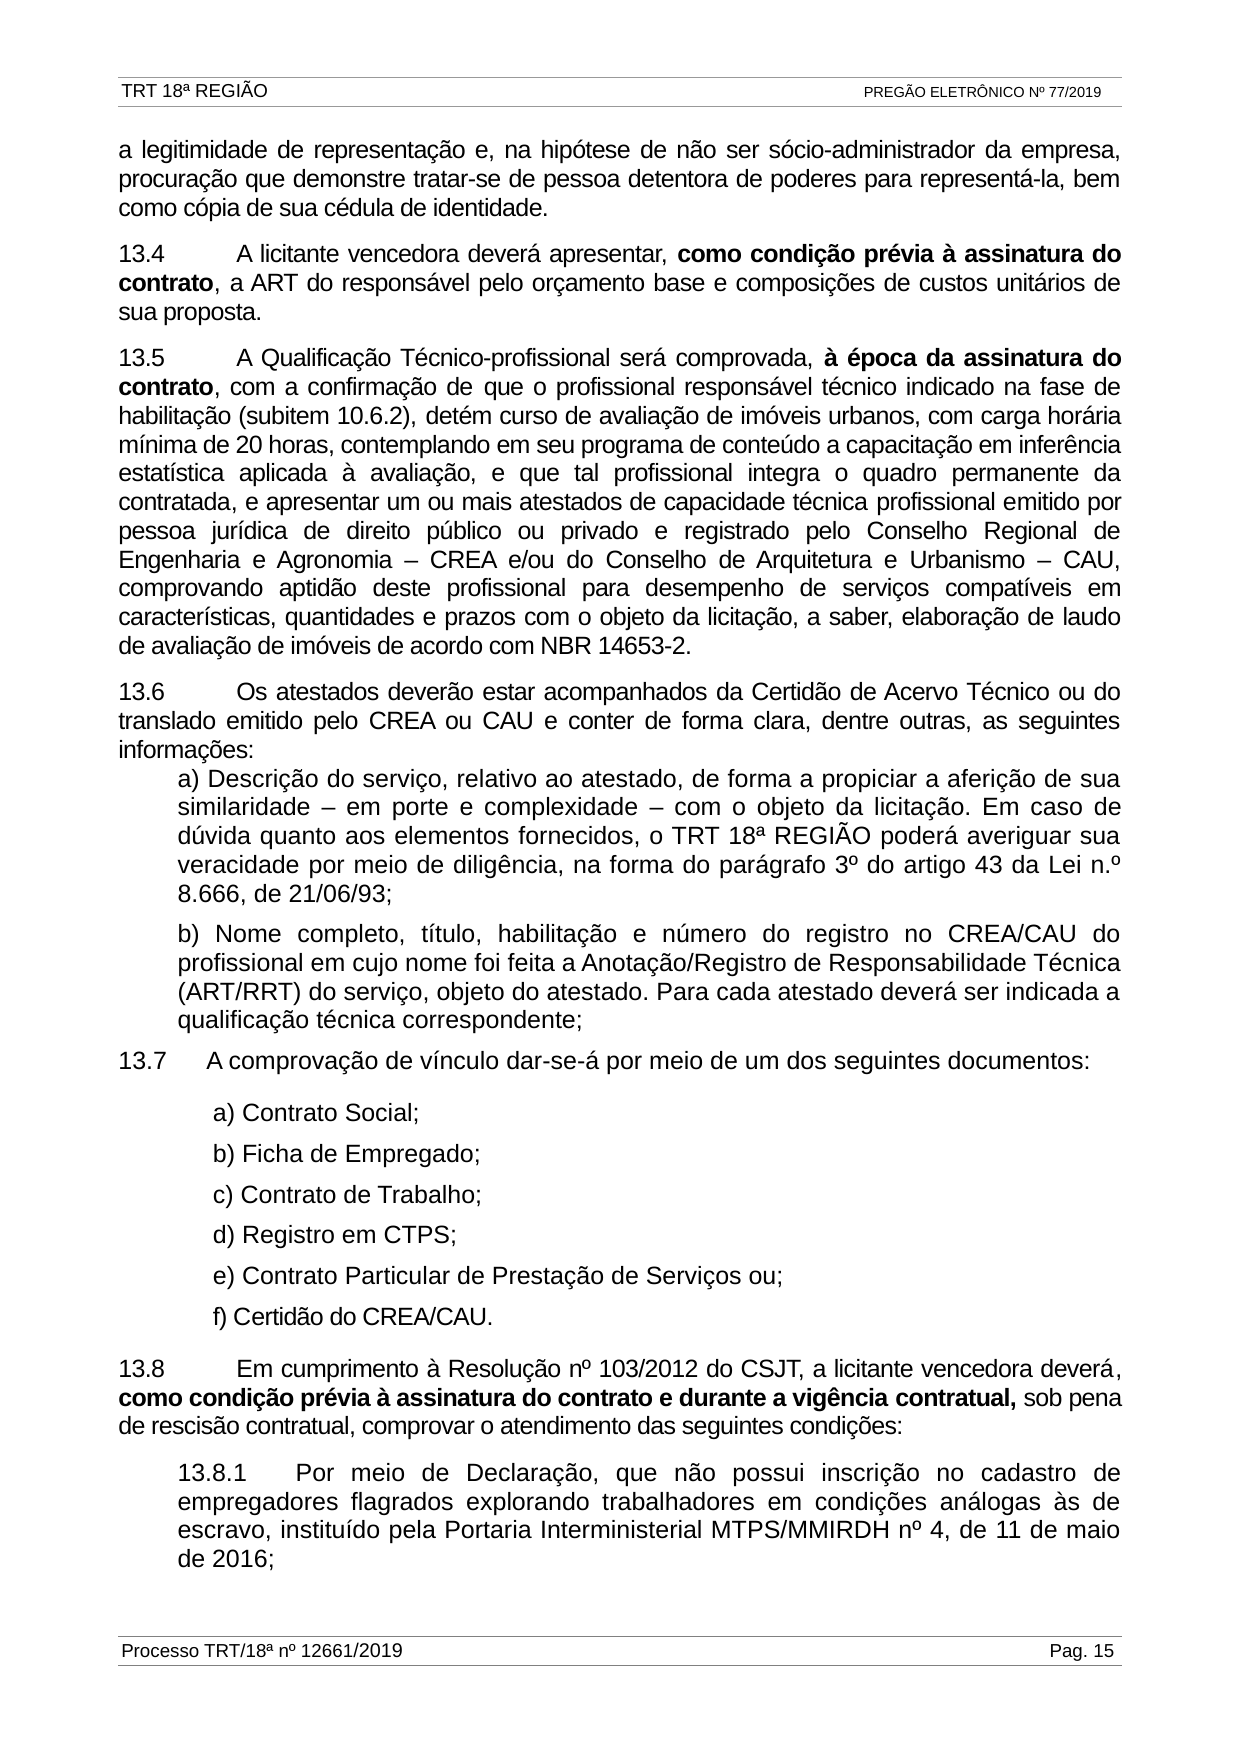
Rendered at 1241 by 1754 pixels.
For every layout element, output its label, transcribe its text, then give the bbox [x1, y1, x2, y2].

list a) Contrato Social; [213, 1098, 1122, 1127]
text 13.4 A licitante vencedora deverá apresentar, como condição prévia à assinatura do contrato, a ART do responsável pelo orçamento base e composições de custos unitários de sua proposta. [118, 239, 1122, 326]
text 13.8 Em cumprimento à Resolução nº 103/2012 do CSJT, a licitante vencedora deverá, como condição prévia à assinatura do contrato e durante a vigência contratual, sob pena de rescisão contratual, comprovar o atendimento das seguintes condições: [118, 1354, 1122, 1440]
text 13.6 Os atestados deverão estar acompanhados da Certidão de Acervo Técnico ou do translado emitido pelo CREA ou CAU e conter de forma clara, dentre outras, as seguintes informações: [118, 677, 1122, 764]
list d) Registro em CTPS; [213, 1220, 1122, 1249]
text 13.7 A comprovação de vínculo dar-se-á por meio de um dos seguintes documentos: [118, 1046, 1122, 1075]
text a legitimidade de representação e, na hipótese de não ser sócio-administrador da empresa, procuração que demonstre tratar-se de pessoa detentora de poderes para representá-la, bem como cópia de sua cédula de identidade. [118, 136, 1122, 222]
text a) Descrição do serviço, relativo ao atestado, de forma a propiciar a aferição de sua similaridade – em porte e complexidade – com o objeto da licitação. Em caso de dúvida quanto aos elementos fornecidos, o TRT 18ª REGIÃO poderá averiguar sua veracidade por meio de diligência, na forma do parágrafo 3º do artigo 43 da Lei n.º 8.666, de 21/06/93; [177, 764, 1122, 907]
text b) Nome completo, título, habilitação e número do registro no CREA/CAU do profissional em cujo nome foi feita a Anotação/Registro de Responsabilidade Técnica (ART/RRT) do serviço, objeto do atestado. Para cada atestado deverá ser indicada a qualificação técnica correspondente; [177, 919, 1122, 1034]
text 13.8.1 Por meio de Declaração, que não possui inscrição no cadastro de empregadores flagrados explorando trabalhadores em condições análogas às de escravo, instituído pela Portaria Interministerial MTPS/MMIRDH nº 4, de 11 de maio de 2016; [177, 1458, 1122, 1573]
list b) Ficha de Empregado; [213, 1139, 1122, 1168]
list e) Contrato Particular de Prestação de Serviços ou; [213, 1261, 1122, 1289]
list c) Contrato de Trabalho; [213, 1179, 1122, 1208]
text 13.5 A Qualificação Técnico-profissional será comprovada, à época da assinatura do contrato, com a confirmação de que o profissional responsável técnico indicado na fase de habilitação (subitem 10.6.2), detém curso de avaliação de imóveis urbanos, com carga horária mínima de 20 horas, contemplando em seu programa de conteúdo a capacitação em inferência estatística aplicada à avaliação, e que tal profissional integra o quadro permanente da contratada, e apresentar um ou mais atestados de capacidade técnica profissional emitido por pessoa jurídica de direito público ou privado e registrado pelo Conselho Regional de Engenharia e Agronomia – CREA e/ou do Conselho de Arquitetura e Urbanismo – CAU, comprovando aptidão deste profissional para desempenho de serviços compatíveis em características, quantidades e prazos com o objeto da licitação, a saber, elaboração de laudo de avaliação de imóveis de acordo com NBR 14653-2. [118, 343, 1122, 660]
list f) Certidão do CREA/CAU. [213, 1301, 1122, 1330]
